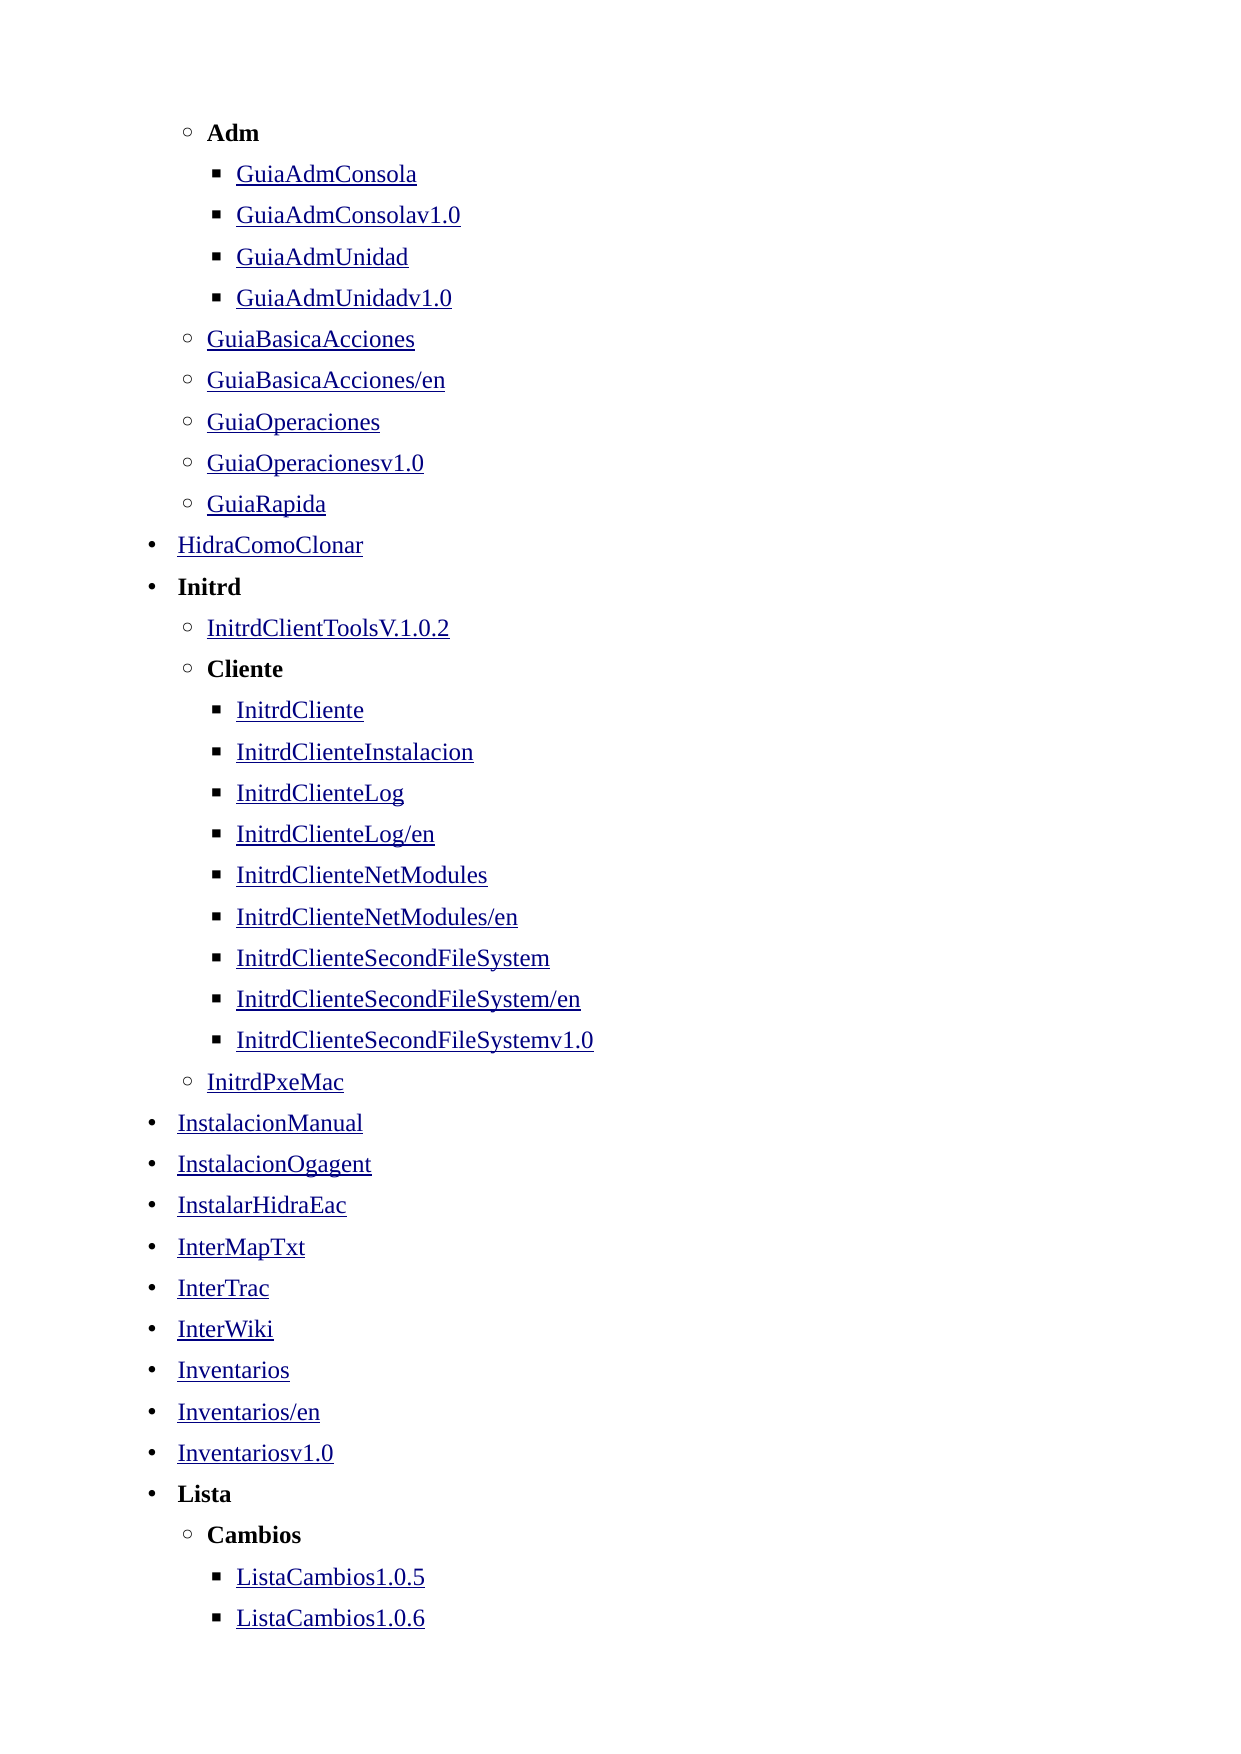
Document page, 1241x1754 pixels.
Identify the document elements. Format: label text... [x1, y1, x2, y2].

list GuiaOperaciones [177, 407, 1122, 436]
list InitrdClienteLog [207, 778, 1122, 807]
list InitrdClienteSecondFileSystem [207, 943, 1122, 972]
list GuiaBasicaAcciones [177, 324, 1122, 353]
list GuiaAdmConsola [207, 159, 1122, 188]
list InterMapTxt [148, 1232, 1122, 1261]
list GuiaOperacionesv1.0 [177, 448, 1122, 477]
list Cambios [177, 1521, 1122, 1549]
list GuiaAdmConsolav1.0 [207, 201, 1122, 229]
list GuiaBasicaAcciones/en [177, 366, 1122, 394]
list InitrdClienteLog/en [207, 819, 1122, 848]
list ListaCambios1.0.6 [207, 1603, 1122, 1632]
list GuiaAdmUnidadv1.0 [207, 283, 1122, 312]
list InitrdClienteInstalacion [207, 737, 1122, 766]
list InitrdClienteSecondFileSystemv1.0 [207, 1026, 1122, 1054]
list GuiaAdmUnidad [207, 242, 1122, 271]
list Cliente [177, 654, 1122, 683]
list Initrd [148, 572, 1122, 601]
list Adm [177, 118, 1122, 147]
list InitrdCliente [207, 696, 1122, 724]
list Inventarios/en [148, 1397, 1122, 1426]
list HidraComoClonar [148, 531, 1122, 559]
list InitrdClienteSecondFileSystem/en [207, 984, 1122, 1013]
list InterWiki [148, 1314, 1122, 1343]
list InterTrac [148, 1273, 1122, 1302]
list InitrdClienteNetModules [207, 861, 1122, 889]
list InstalacionOgagent [148, 1149, 1122, 1178]
list InitrdClientToolsV.1.0.2 [177, 613, 1122, 642]
list InitrdClienteNetModules/en [207, 902, 1122, 931]
list InitrdPxeMac [177, 1067, 1122, 1096]
list InstalarHidraEac [148, 1191, 1122, 1219]
list Inventariosv1.0 [148, 1438, 1122, 1467]
list InstalacionManual [148, 1108, 1122, 1137]
list Inventarios [148, 1356, 1122, 1384]
list GuiaRapida [177, 489, 1122, 518]
list ListaCambios1.0.5 [207, 1562, 1122, 1591]
list Lista [148, 1479, 1122, 1508]
